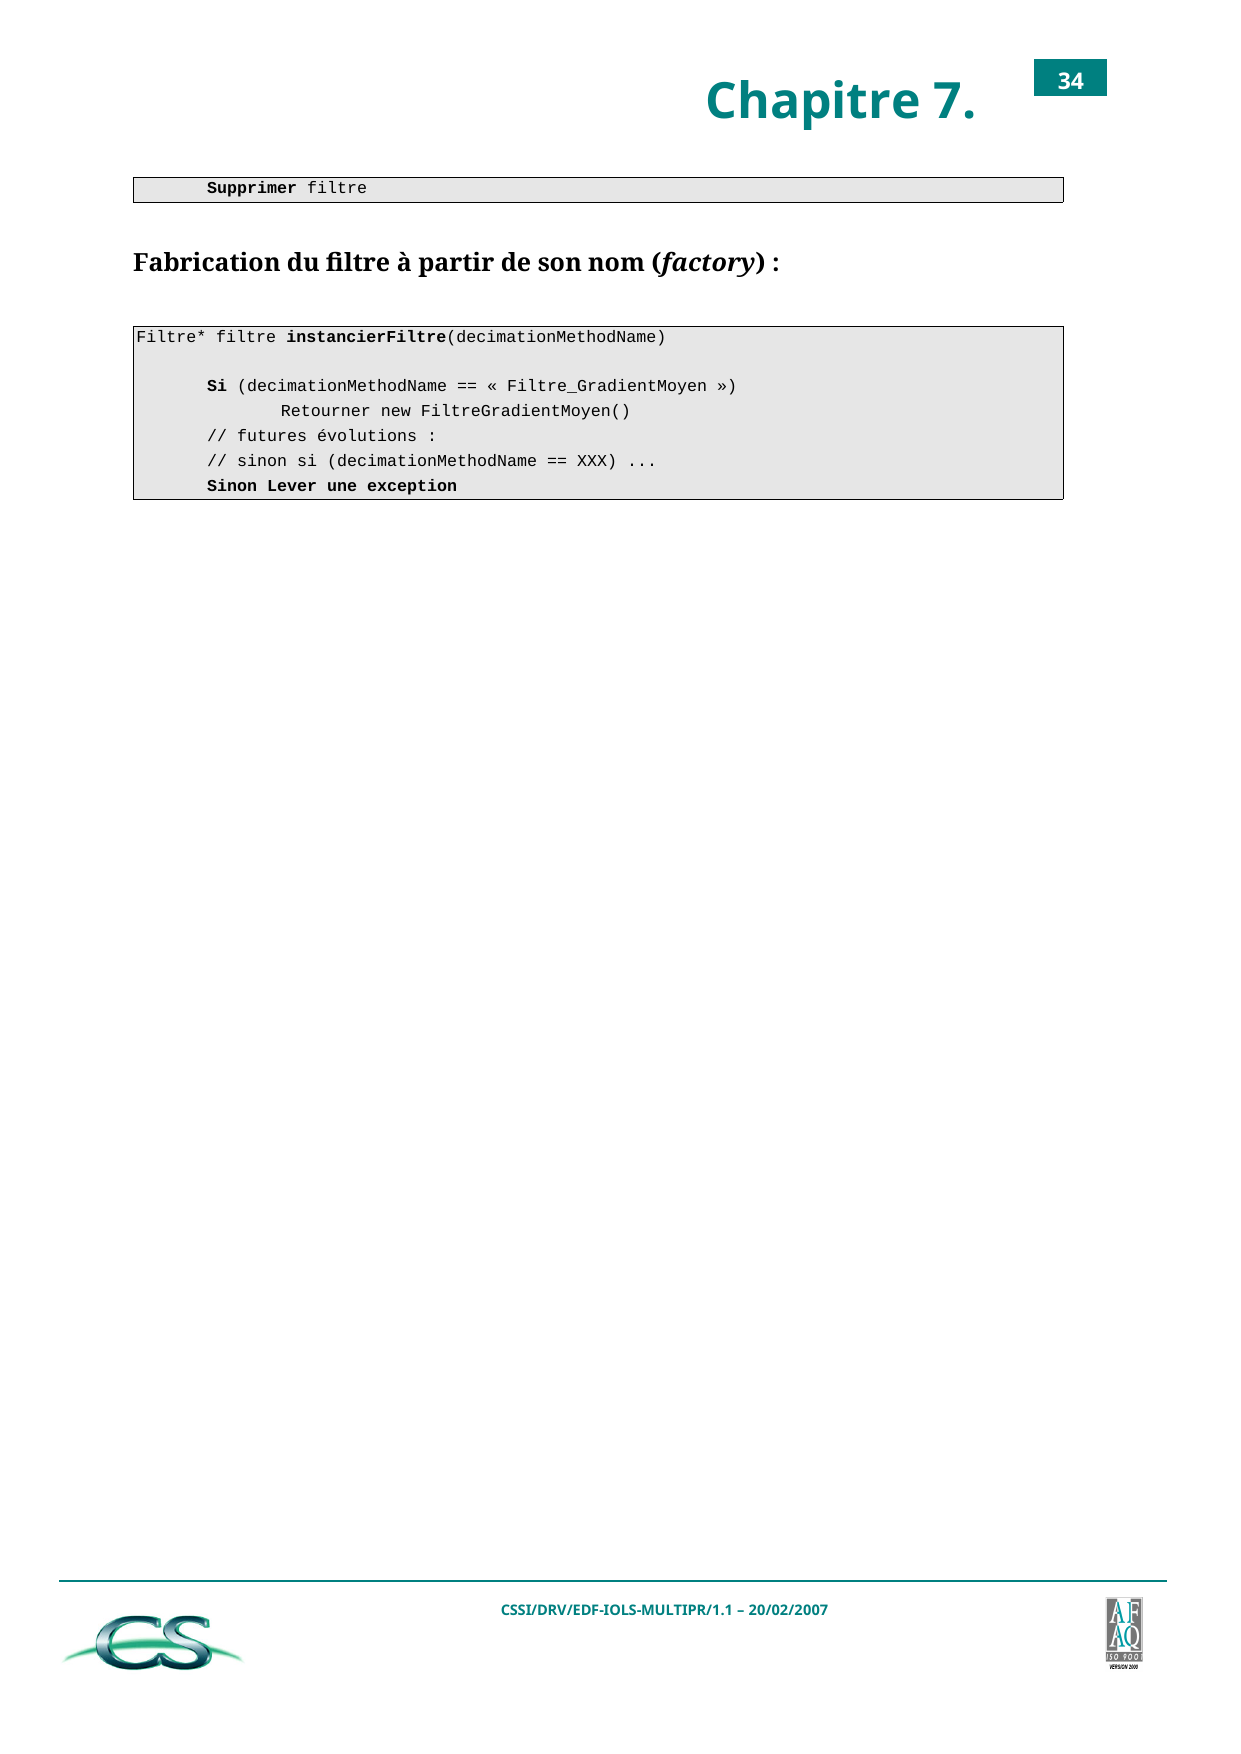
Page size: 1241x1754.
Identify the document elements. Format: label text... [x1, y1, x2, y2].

text // sinon si (decimationMethodName == XXX) ... [134, 450, 1063, 471]
picture [60, 1608, 247, 1679]
text Si (decimationMethodName == « Filtre_GradientMoyen ») [134, 375, 1063, 397]
text Filtre* filtre instancierFiltre(decimationMethodName) [134, 327, 1063, 347]
text Retourner new FiltreGradientMoyen() [134, 400, 1063, 422]
text // futures évolutions : [134, 425, 1063, 446]
picture [1105, 1597, 1143, 1672]
text Fabrication du filtre à partir de son nom (factory) : [133, 245, 1063, 279]
text Sinon Lever une exception [134, 474, 1063, 499]
text Supprimer filtre [134, 178, 1063, 202]
